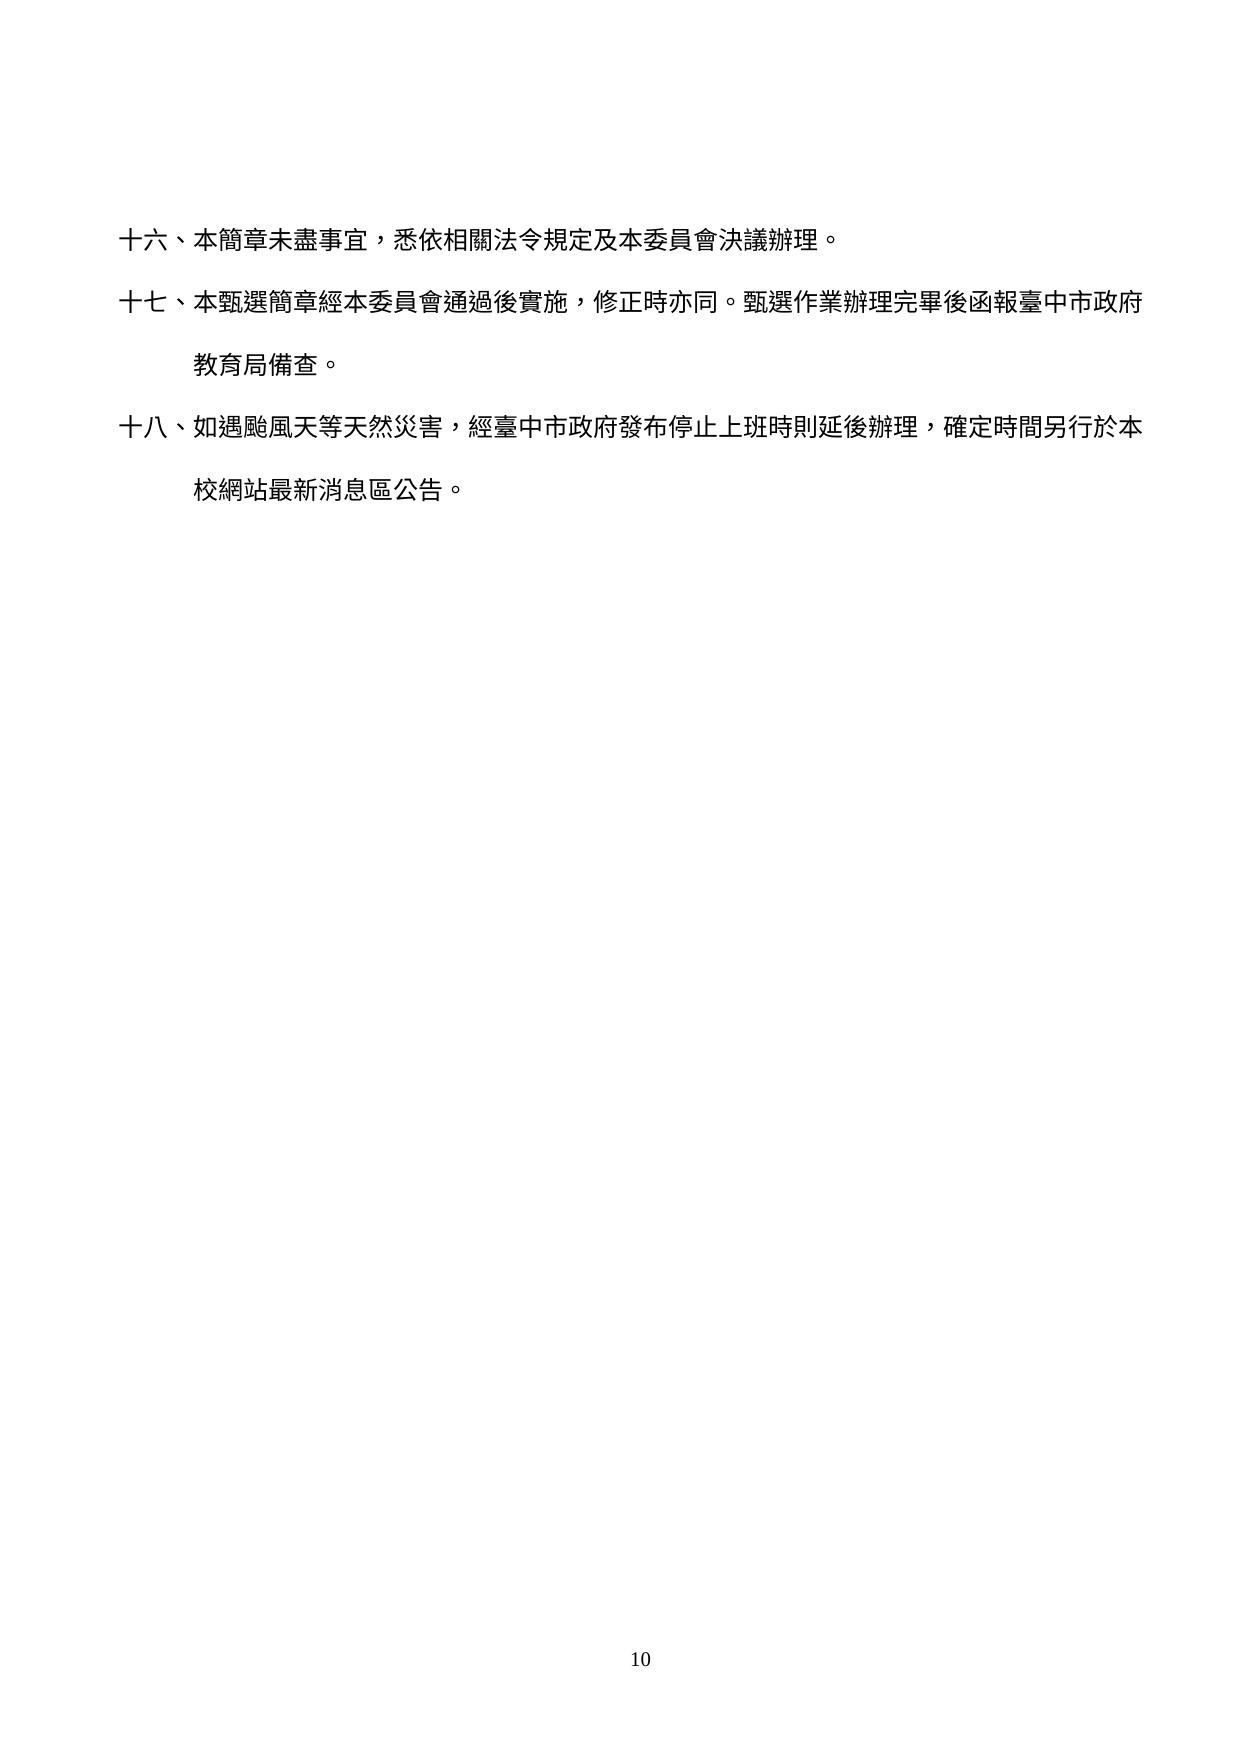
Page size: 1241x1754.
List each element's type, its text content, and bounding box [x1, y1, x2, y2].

text 十七、本甄選簡章經本委員會通過後實施，修正時亦同。甄選作業辦理完畢後函報臺中市政府教育局備查。 [118, 259, 1162, 384]
text 十六、本簡章未盡事宜，悉依相關法令規定及本委員會決議辦理。 [118, 197, 1162, 259]
text 十八、如遇颱風天等天然災害，經臺中市政府發布停止上班時則延後辦理，確定時間另行於本校網站最新消息區公告。 [118, 384, 1162, 509]
